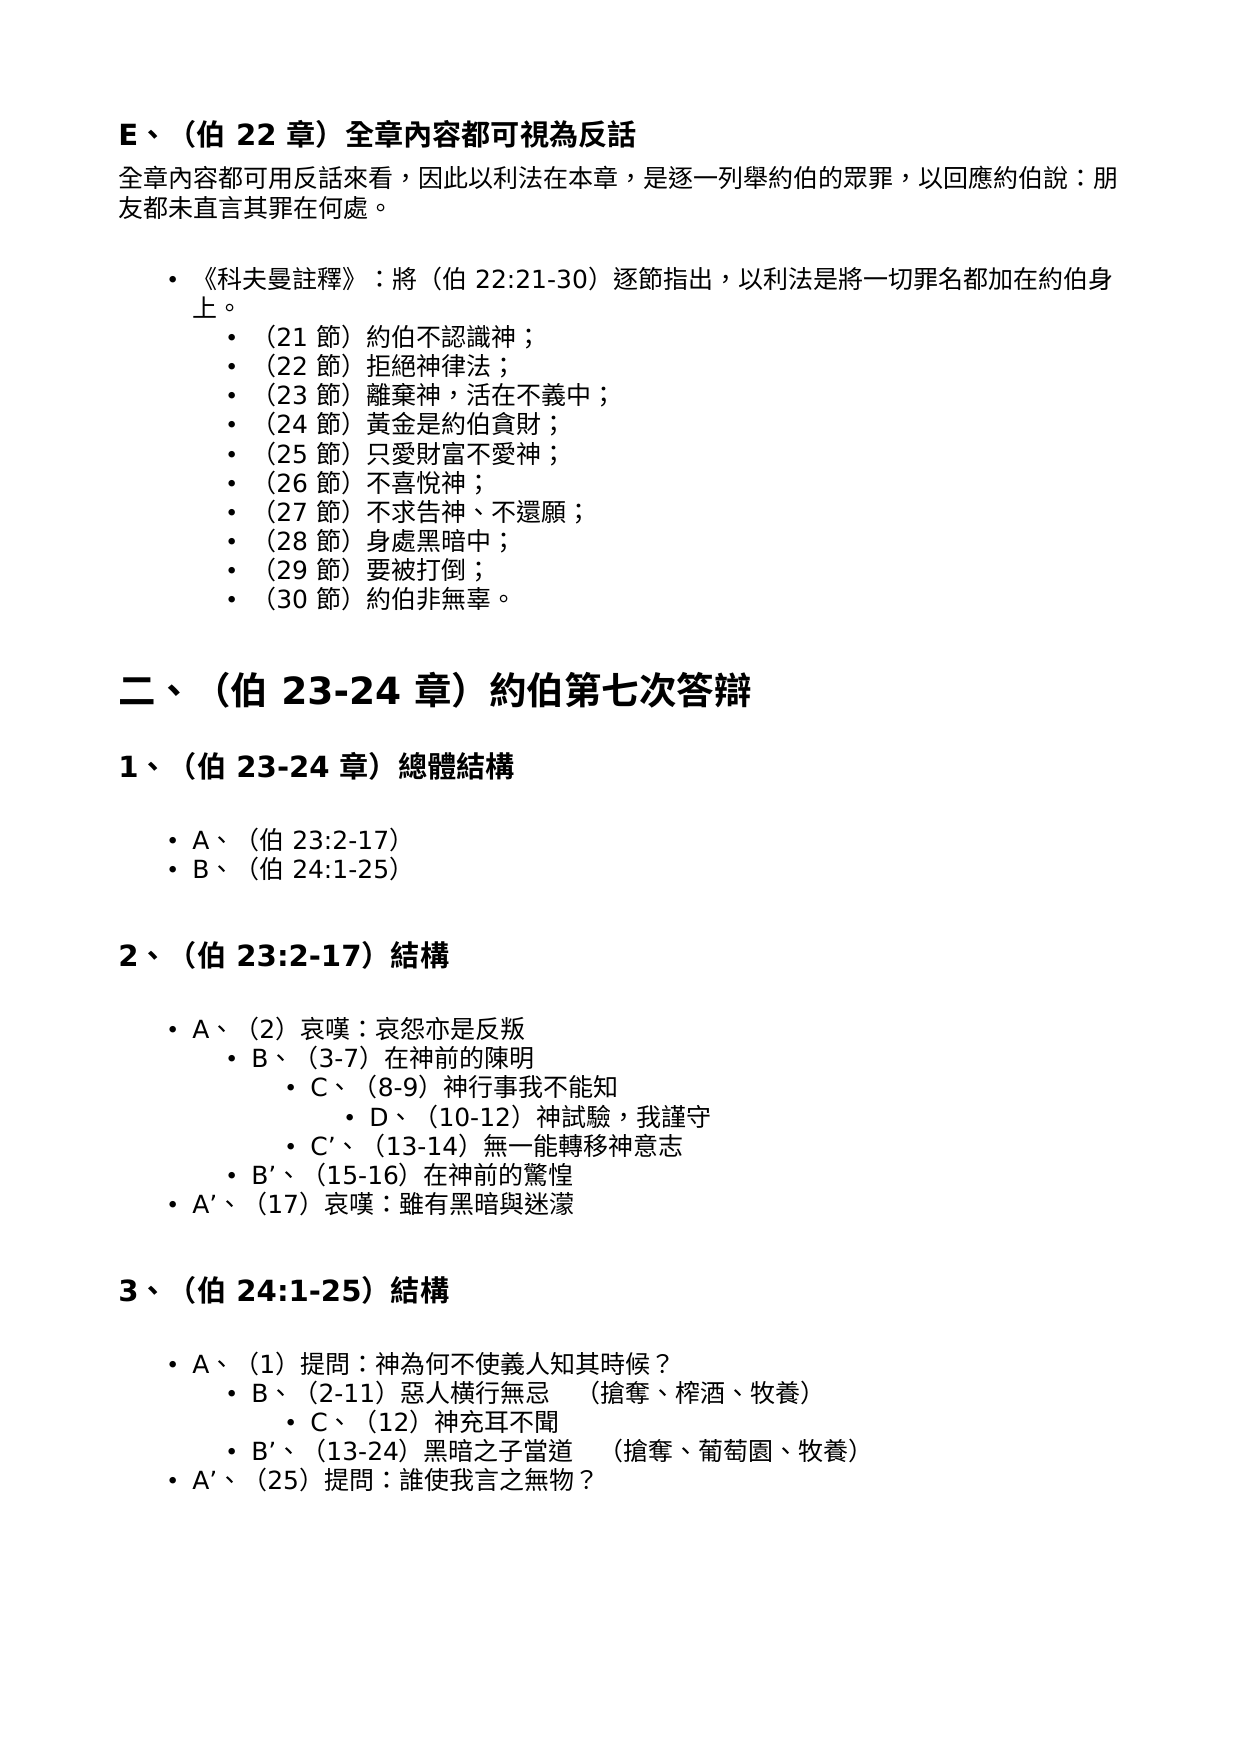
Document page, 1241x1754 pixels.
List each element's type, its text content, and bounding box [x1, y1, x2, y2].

list （30 節）約伯非無辜。 [236, 586, 1122, 615]
list A’、（25）提問：誰使我言之無物？ [177, 1466, 1122, 1496]
list A、（1）提問：神為何不使義人知其時候？ [177, 1350, 1122, 1379]
subtitle 二、（伯 23-24 章）約伯第七次答辯 [118, 669, 1122, 713]
subtitle E、（伯 22 章）全章內容都可視為反話 [118, 118, 1122, 152]
list （27 節）不求告神、不還願； [236, 498, 1122, 527]
list （25 節）只愛財富不愛神； [236, 440, 1122, 469]
list D、（10-12）神試驗，我謹守 [354, 1103, 1122, 1132]
list （24 節）黃金是約伯貪財； [236, 411, 1122, 440]
subtitle 2、（伯 23:2-17）結構 [118, 939, 1122, 973]
list 《科夫曼註釋》：將（伯 22:21-30）逐節指出，以利法是將一切罪名都加在約伯身上。 [177, 265, 1122, 323]
list A、（2）哀嘆：哀怨亦是反叛 [177, 1015, 1122, 1044]
list B、（2-11）惡人横行無忌 （搶奪、榨酒、牧養） [236, 1379, 1122, 1408]
list B、（伯 24:1-25） [177, 856, 1122, 885]
list B’、（15-16）在神前的驚惶 [236, 1161, 1122, 1190]
list C、（12）神充耳不聞 [295, 1408, 1122, 1437]
text 全章內容都可用反話來看，因此以利法在本章，是逐一列舉約伯的眾罪，以回應約伯說：朋友都未直言其罪在何處。 [118, 164, 1122, 223]
subtitle 3、（伯 24:1-25）結構 [118, 1274, 1122, 1308]
list （23 節）離棄神，活在不義中； [236, 382, 1122, 411]
list （21 節）約伯不認識神； [236, 323, 1122, 352]
list （26 節）不喜悅神； [236, 469, 1122, 498]
list A’、（17）哀嘆：雖有黑暗與迷濛 [177, 1190, 1122, 1219]
list A、（伯 23:2-17） [177, 826, 1122, 856]
list C、（8-9）神行事我不能知 [295, 1073, 1122, 1103]
list （29 節）要被打倒； [236, 557, 1122, 586]
list B、（3-7）在神前的陳明 [236, 1044, 1122, 1073]
list B’、（13-24）黑暗之子當道 （搶奪、葡萄園、牧養） [236, 1437, 1122, 1466]
list C’、（13-14）無一能轉移神意志 [295, 1132, 1122, 1161]
list （28 節）身處黑暗中； [236, 527, 1122, 557]
subtitle 1、（伯 23-24 章）總體結構 [118, 751, 1122, 784]
list （22 節）拒絕神律法； [236, 352, 1122, 382]
